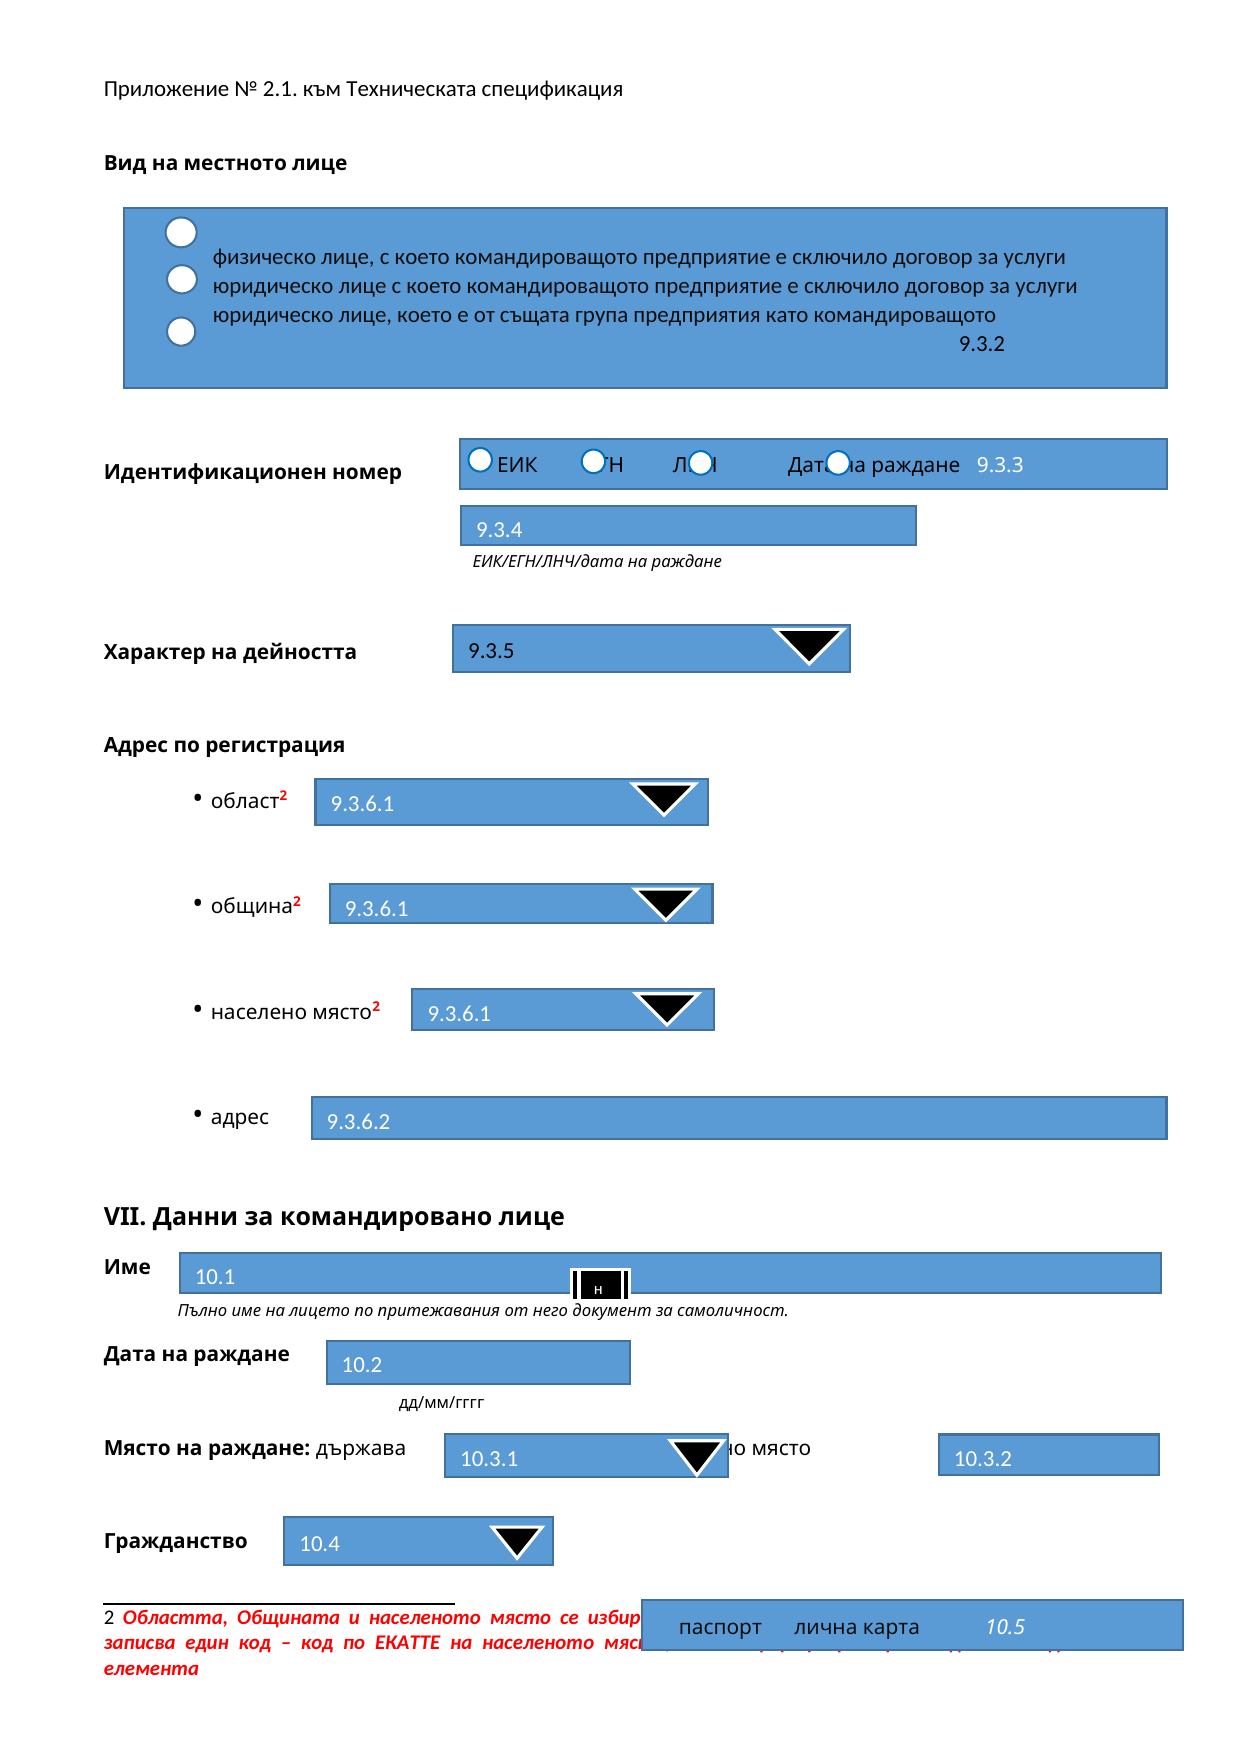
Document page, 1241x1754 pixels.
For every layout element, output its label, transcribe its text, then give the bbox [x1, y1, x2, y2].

text [851, 637, 1167, 666]
text [715, 988, 1167, 1028]
text Дата на раждане [103, 1339, 1167, 1368]
text дд/мм/гггг [103, 1386, 1167, 1414]
text ЕИК/ЕГН/ЛНЧ/дата на раждане [398, 550, 1167, 573]
text • община2 [103, 883, 329, 922]
text Име [103, 1252, 179, 1280]
text • адрес [103, 1094, 1167, 1133]
text Идентификационен номер [103, 457, 459, 485]
text Областта, Общината и населеното място се избират от една номенклатура – ЕККАТЕ. В регистъра се записва един код – код по ЕКАТТЕ на населеното място, но във формуляра трабва да се виждат и 3-те елемента [103, 1604, 1167, 1680]
text Характер на дейността [103, 637, 452, 666]
text Място на раждане: държава населено място [103, 1433, 444, 1461]
text Пълно име на лицето по притежавания от него документ за самоличност. [103, 1298, 1167, 1321]
text Място на раждане: държава населено място [729, 1433, 938, 1461]
text Гражданство [103, 1526, 283, 1554]
text [714, 883, 1167, 922]
text [554, 1526, 1167, 1554]
text VII. Данни за командировано лице [103, 1199, 1167, 1233]
text [1162, 1252, 1167, 1280]
text Адрес по регистрация [103, 731, 1167, 759]
text • населено място2 [103, 988, 411, 1028]
text • област [103, 777, 1167, 817]
text Вид на местното лице [103, 148, 1167, 176]
